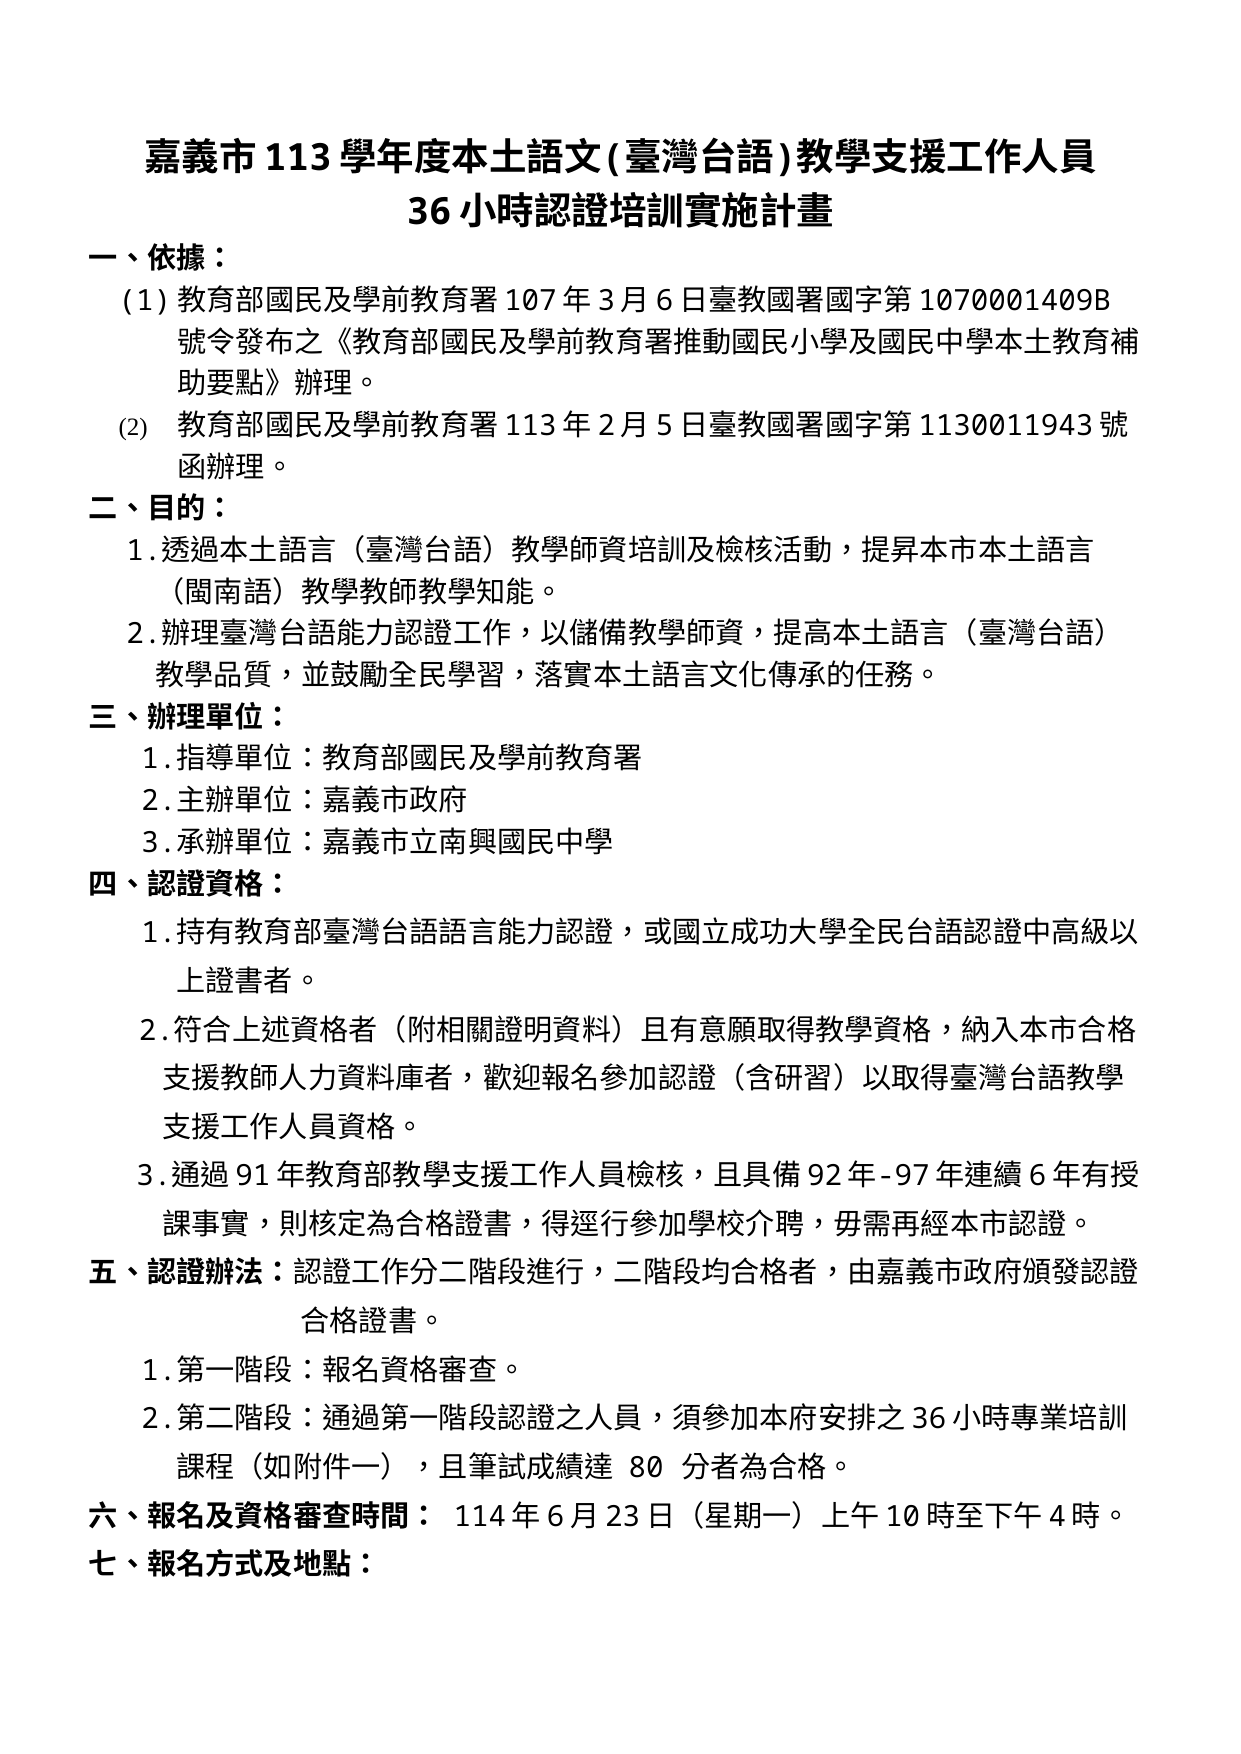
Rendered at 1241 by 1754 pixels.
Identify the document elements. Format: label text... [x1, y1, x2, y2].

text 2.符合上述資格者（附相關證明資料）且有意願取得教學資格，納入本市合格支援教師人力資料庫者，歡迎報名參加認證（含研習）以取得臺灣台語教學支援工作人員資格。 [103, 1006, 1152, 1146]
text 五、認證辦法：認證工作分二階段進行，二階段均合格者，由嘉義市政府頒發認證合格證書。 [89, 1249, 1152, 1340]
text 2.辦理臺灣台語能力認證工作，以儲備教學師資，提高本土語言（臺灣台語）教學品質，並鼓勵全民學習，落實本土語言文化傳承的任務。 [126, 610, 1152, 694]
text 四、認證資格： [89, 860, 1152, 903]
text 1.持有教育部臺灣台語語言能力認證，或國立成功大學全民台語認證中高級以上證書者。 [89, 909, 1152, 1000]
text 二、目的： [89, 485, 1152, 527]
text 三、辦理單位： [89, 694, 1152, 735]
text 1.透過本土語言（臺灣台語）教學師資培訓及檢核活動，提昇本市本土語言（閩南語）教學教師教學知能。 [126, 527, 1152, 610]
text 1.指導單位：教育部國民及學前教育署 [89, 735, 1152, 777]
text 3.通過91年教育部教學支援工作人員檢核，且具備92年-97年連續6年有授課事實，則核定為合格證書，得逕行參加學校介聘，毋需再經本市認證。 [101, 1152, 1152, 1243]
text 3.承辦單位：嘉義市立南興國民中學 [89, 819, 1152, 860]
text 一、依據： [89, 235, 1152, 277]
text 2.第二階段：通過第一階段認證之人員，須參加本府安排之36小時專業培訓課程（如附件一），且筆試成績達 80 分者為合格。 [89, 1395, 1152, 1486]
text 七、報名方式及地點： [89, 1541, 1152, 1583]
text 六、報名及資格審查時間： 114年6月23日（星期一）上午10時至下午4時。 [89, 1492, 1152, 1534]
text 1.第一階段：報名資格審查。 [89, 1346, 1152, 1388]
list 教育部國民及學前教育署107年3月6日臺教國署國字第1070001409B 號令發布之《教育部國民及學前教育署推動國民小學及國民中學本土教育補助要點》辦理。 [118, 277, 1152, 402]
text 2.主辦單位：嘉義市政府 [89, 777, 1152, 819]
list 教育部國民及學前教育署113年2月5日臺教國署國字第1130011943號函辦理。 [118, 402, 1152, 485]
text 嘉義市113學年度本土語文(臺灣台語)教學支援工作人員 [89, 127, 1152, 181]
text 36小時認證培訓實施計畫 [89, 181, 1152, 235]
